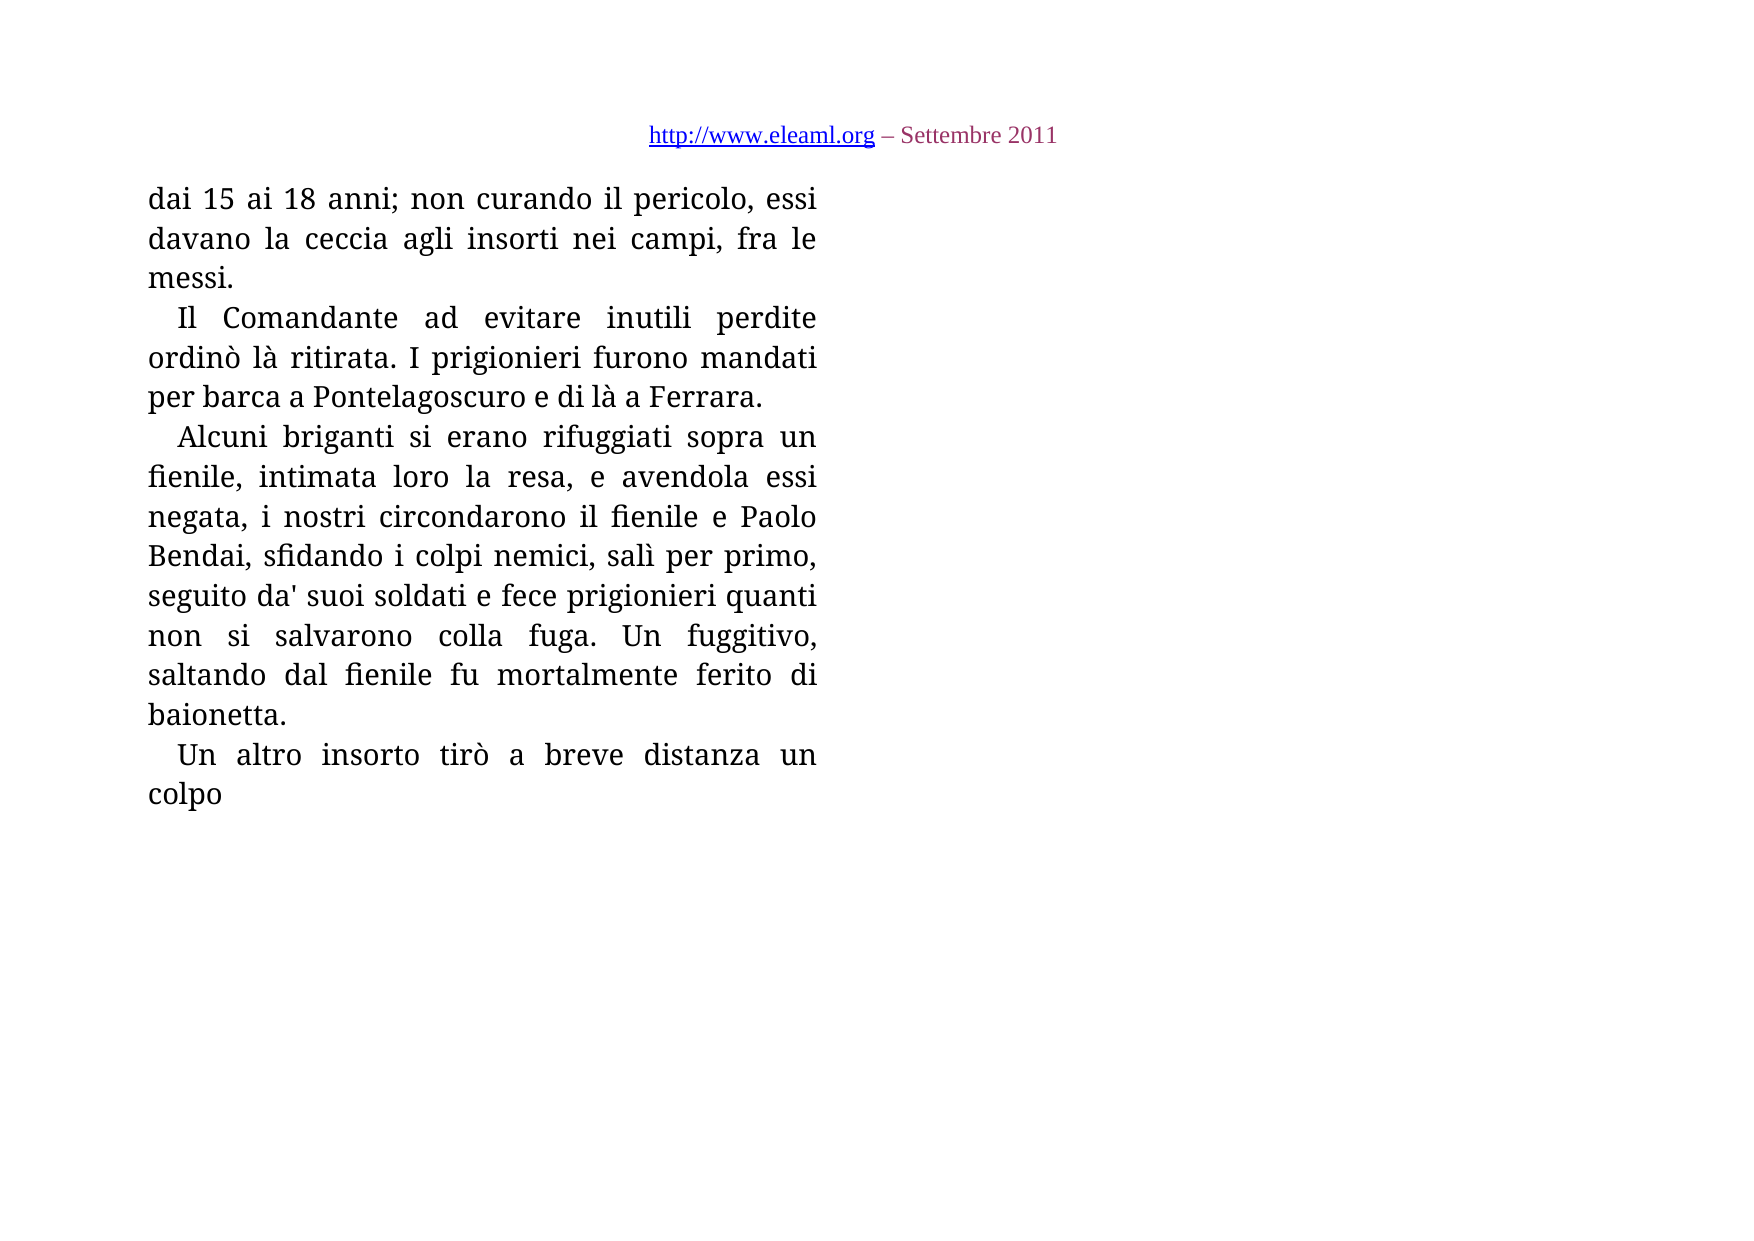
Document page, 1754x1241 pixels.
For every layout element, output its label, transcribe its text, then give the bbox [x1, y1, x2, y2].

text dai 15 ai 18 anni; non curando il pericolo, essi davano la ceccia agli insorti nei campi, fra le messi. [148, 178, 818, 297]
text Il Comandante ad evitare inutili perdite ordinò là ritirata. I prigionieri furono mandati per barca a Pontelagoscuro e di là a Ferrara. [148, 297, 818, 416]
text Alcuni briganti si erano rifuggiati sopra un fienile, intimata loro la resa, e avendola essi negata, i nostri circondarono il fienile e Paolo Bendai, sfidando i colpi nemici, salì per primo, seguito da' suoi soldati e fece prigionieri quanti non si salvarono colla fuga. Un fuggitivo, saltando dal fienile fu mortalmente ferito di baionetta. [148, 416, 818, 734]
text Un altro insorto tirò a breve distanza un colpo [148, 734, 818, 813]
